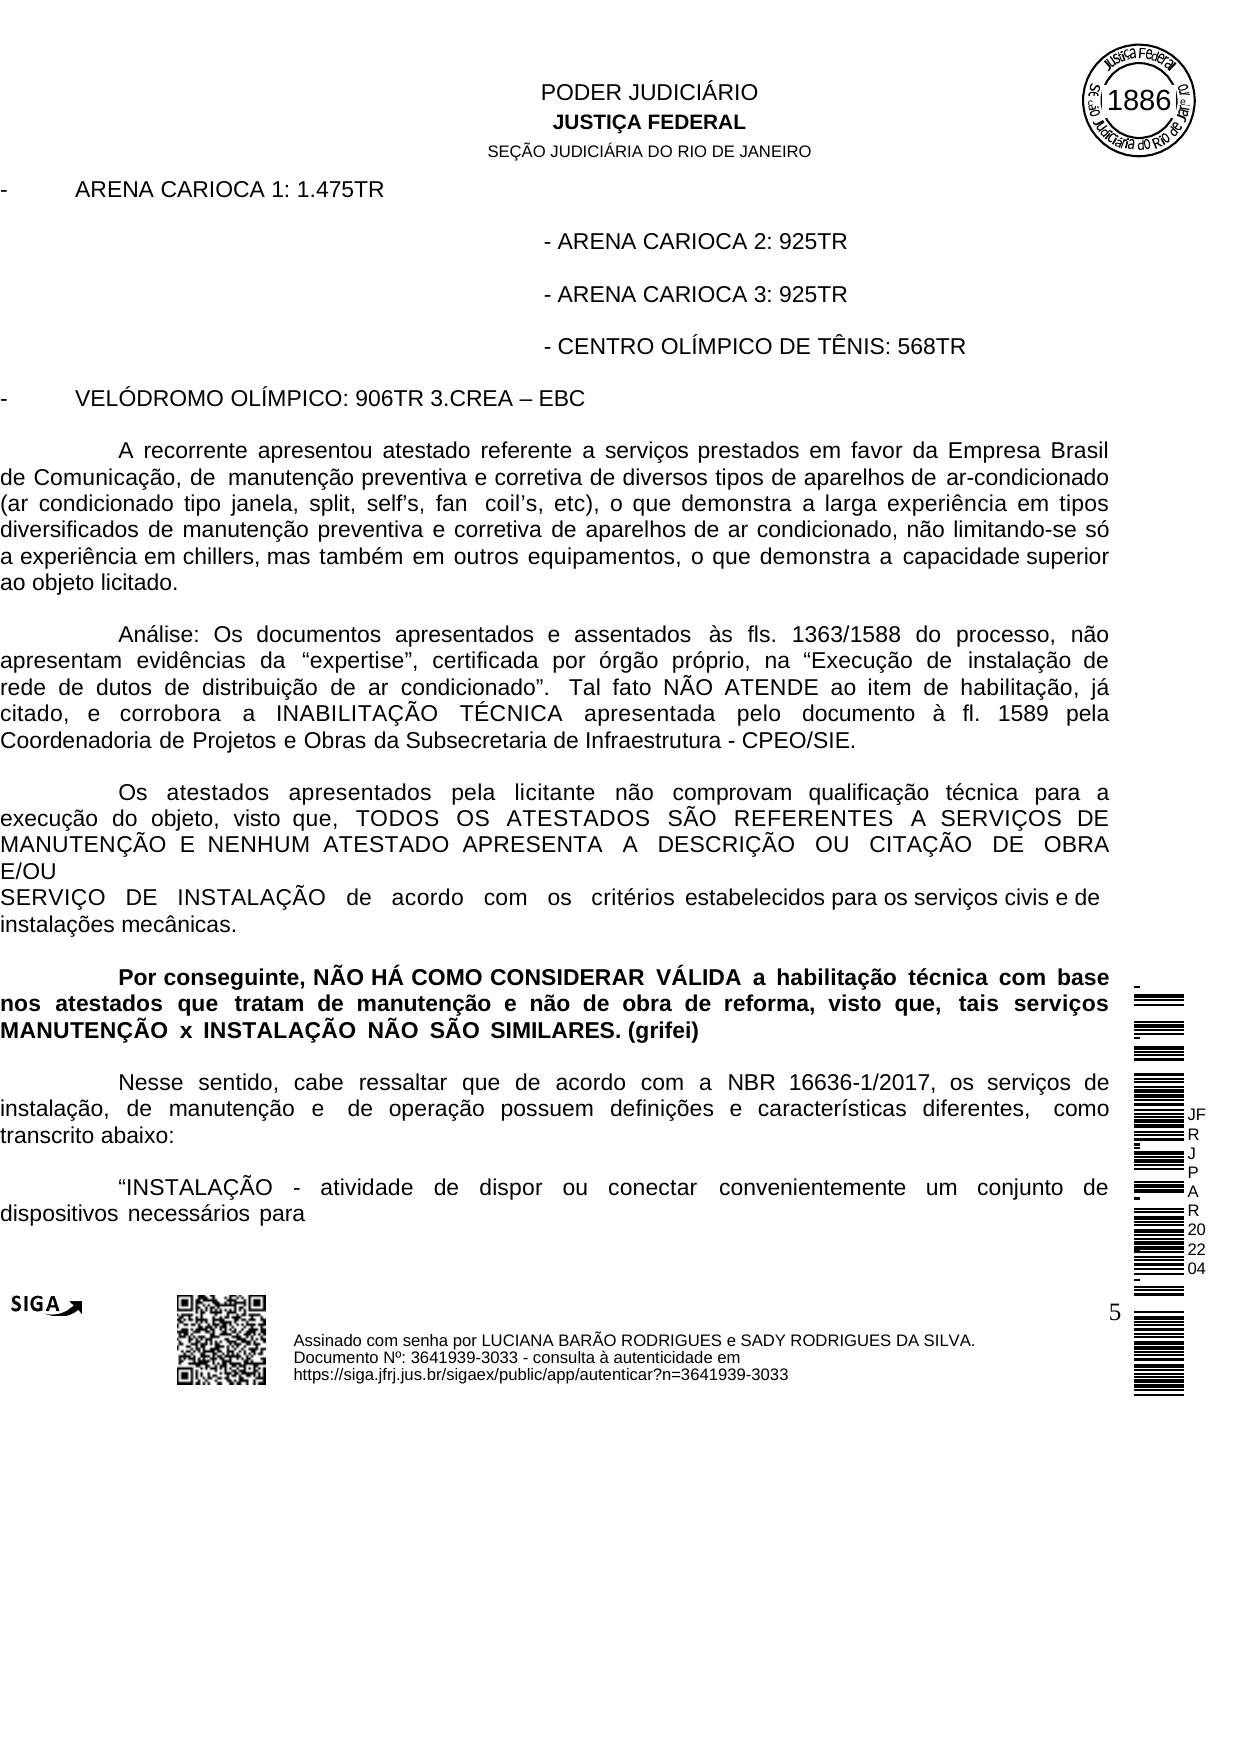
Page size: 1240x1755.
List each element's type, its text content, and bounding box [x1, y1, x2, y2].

text “INSTALAÇÃO - atividade de dispor ou conectar convenientemente um conjunto de dispositivos necessários para [0, 1174, 1109, 1227]
list ç [1088, 97, 1100, 106]
text Análise: Os documentos apresentados e assentados às fls. 1363/1588 do processo, não apresentam evidências da “expertise”, certificada por órgão próprio, na “Execução de instalação de rede de dutos de distribuição de ar condicionado”. Tal fato NÃO ATENDE ao item de habilitação, já citado, e corrobora a INABILITAÇÃO TÉCNICA apresentada pelo documento à fl. 1589 pela Coordenadoria de Projetos e Obras da Subsecretaria de Infraestrutura - CPEO/SIE. [0, 621, 1109, 753]
text A recorrente apresentou atestado referente a serviços prestados em favor da Empresa Brasil de Comunicação, de manutenção preventiva e corretiva de diversos tipos de aparelhos de ar-condicionado (ar condicionado tipo janela, split, self’s, fan coil’s, etc), o que demonstra a larga experiência em tipos diversificados de manutenção preventiva e corretiva de aparelhos de ar condicionado, não limitando-se só a experiência em chillers, mas também em outros equipamentos, o que demonstra a capacidade superior ao objeto licitado. [0, 437, 1109, 595]
text Os atestados apresentados pela licitante não comprovam qualificação técnica para a execução do objeto, visto que, TODOS OS ATESTADOS SÃO REFERENTES A SERVIÇOS DE MANUTENÇÃO E NENHUM ATESTADO APRESENTA A DESCRIÇÃO OU CITAÇÃO DE OBRA E/OU [0, 779, 1109, 884]
list ARENA CARIOCA 1: 1.475TR [0, 176, 1239, 202]
list e [1180, 96, 1192, 105]
text SERVIÇO DE INSTALAÇÃO de acordo com os critérios estabelecidos para os serviços civis e de instalações mecânicas. [0, 884, 1109, 937]
list CENTRO OLÍMPICO DE TÊNIS: 568TR [543, 333, 1239, 359]
list ARENA CARIOCA 2: 925TR [543, 228, 1239, 255]
text JFRJPAR202204163A [1187, 1105, 1206, 1277]
text Nesse sentido, cabe ressaltar que de acordo com a NBR 16636-1/2017, os serviços de instalação, de manutenção e de operação possuem definições e características diferentes, como transcrito abaixo: [0, 1069, 1109, 1148]
list VELÓDROMO OLÍMPICO: 906TR 3.CREA – EBC [0, 385, 906, 411]
list ARENA CARIOCA 3: 925TR [543, 281, 1239, 307]
text Por conseguinte, NÃO HÁ COMO CONSIDERAR VÁLIDA a habilitação técnica com base nos atestados que tratam de manutenção e não de obra de reforma, visto que, tais serviços MANUTENÇÃO x INSTALAÇÃO NÃO SÃO SIMILARES. (grifei) [0, 963, 1109, 1043]
